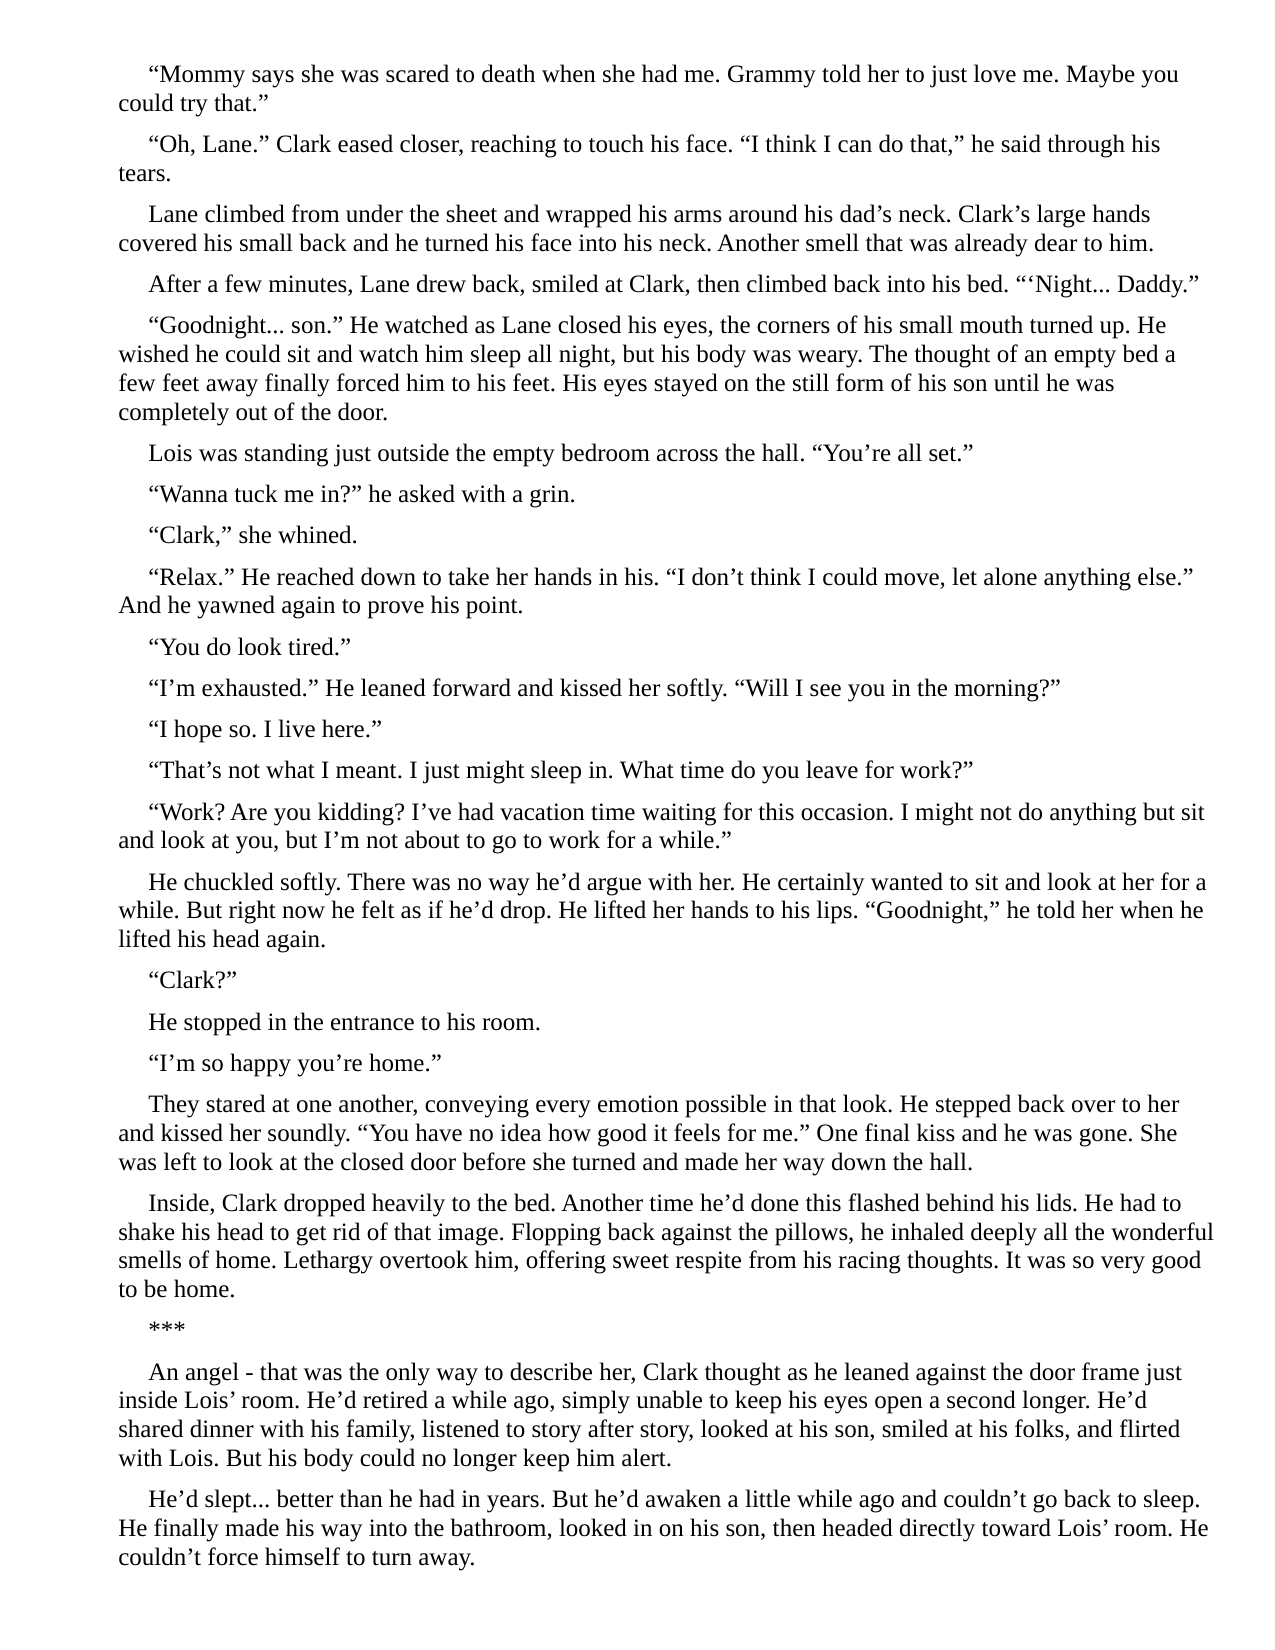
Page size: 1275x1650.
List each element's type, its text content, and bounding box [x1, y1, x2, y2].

text They stared at one another, conveying every emotion possible in that look. He stepped back over to her and kissed her soundly. “You have no idea how good it feels for me.” One final kiss and he was gone. She was left to look at the closed door before she turned and made her way down the hall. [118, 1089, 1216, 1175]
text “I’m exhausted.” He leaned forward and kissed her softly. “Will I see you in the morning?” [118, 673, 1216, 702]
text After a few minutes, Lane drew back, smiled at Clark, then climbed back into his bed. “‘Night... Daddy.” [118, 269, 1216, 298]
text He’d slept... better than he had in years. But he’d awaken a little while ago and couldn’t go back to sleep. He finally made his way into the bathroom, looked in on his son, then headed directly toward Lois’ room. He couldn’t force himself to turn away. [118, 1484, 1216, 1570]
text “That’s not what I meant. I just might sleep in. What time do you leave for work?” [118, 755, 1216, 784]
text “Clark?” [118, 965, 1216, 994]
text “I’m so happy you’re home.” [118, 1048, 1216, 1077]
text “Relax.” He reached down to take her hands in his. “I don’t think I could move, let alone anything else.” And he yawned again to prove his point. [118, 562, 1216, 619]
text “I hope so. I live here.” [118, 714, 1216, 743]
text He chuckled softly. There was no way he’d argue with her. He certainly wanted to sit and look at her for a while. But right now he felt as if he’d drop. He lifted her hands to his lips. “Goodnight,” he told her when he lifted his head again. [118, 867, 1216, 953]
text “Work? Are you kidding? I’ve had vacation time waiting for this occasion. I might not do anything but sit and look at you, but I’m not about to go to work for a while.” [118, 797, 1216, 854]
text “Clark,” she whined. [118, 520, 1216, 549]
text “Goodnight... son.” He watched as Lane closed his eyes, the corners of his small mouth turned up. He wished he could sit and watch him sleep all night, but his body was weary. The thought of an empty bed a few feet away finally forced him to his feet. His eyes stayed on the still form of his son until he was completely out of the door. [118, 310, 1216, 425]
text “Wanna tuck me in?” he asked with a grin. [118, 479, 1216, 508]
text He stopped in the entrance to his room. [118, 1007, 1216, 1035]
text Inside, Clark dropped heavily to the bed. Another time he’d done this flashed behind his lids. He had to shake his head to get rid of that image. Flopping back against the pillows, he inhaled deeply all the wonderful smells of home. Lethargy overtook him, offering sweet respite from his racing thoughts. It was so very good to be home. [118, 1188, 1216, 1303]
text “Mommy says she was scared to death when she had me. Grammy told her to just love me. Maybe you could try that.” [118, 59, 1216, 117]
text “Oh, Lane.” Clark eased closer, reaching to touch his face. “I think I can do that,” he said through his tears. [118, 129, 1216, 187]
text Lane climbed from under the sheet and wrapped his arms around his dad’s neck. Clark’s large hands covered his small back and he turned his face into his neck. Another smell that was already dear to him. [118, 199, 1216, 257]
text *** [118, 1315, 1216, 1344]
text An angel - that was the only way to describe her, Clark thought as he leaned against the door frame just inside Lois’ room. He’d retired a while ago, simply unable to keep his eyes open a second longer. He’d shared dinner with his family, listened to story after story, looked at his son, smiled at his folks, and flirted with Lois. But his body could no longer keep him alert. [118, 1357, 1216, 1472]
text “You do look tired.” [118, 632, 1216, 660]
text Lois was standing just outside the empty bedroom across the hall. “You’re all set.” [118, 438, 1216, 467]
